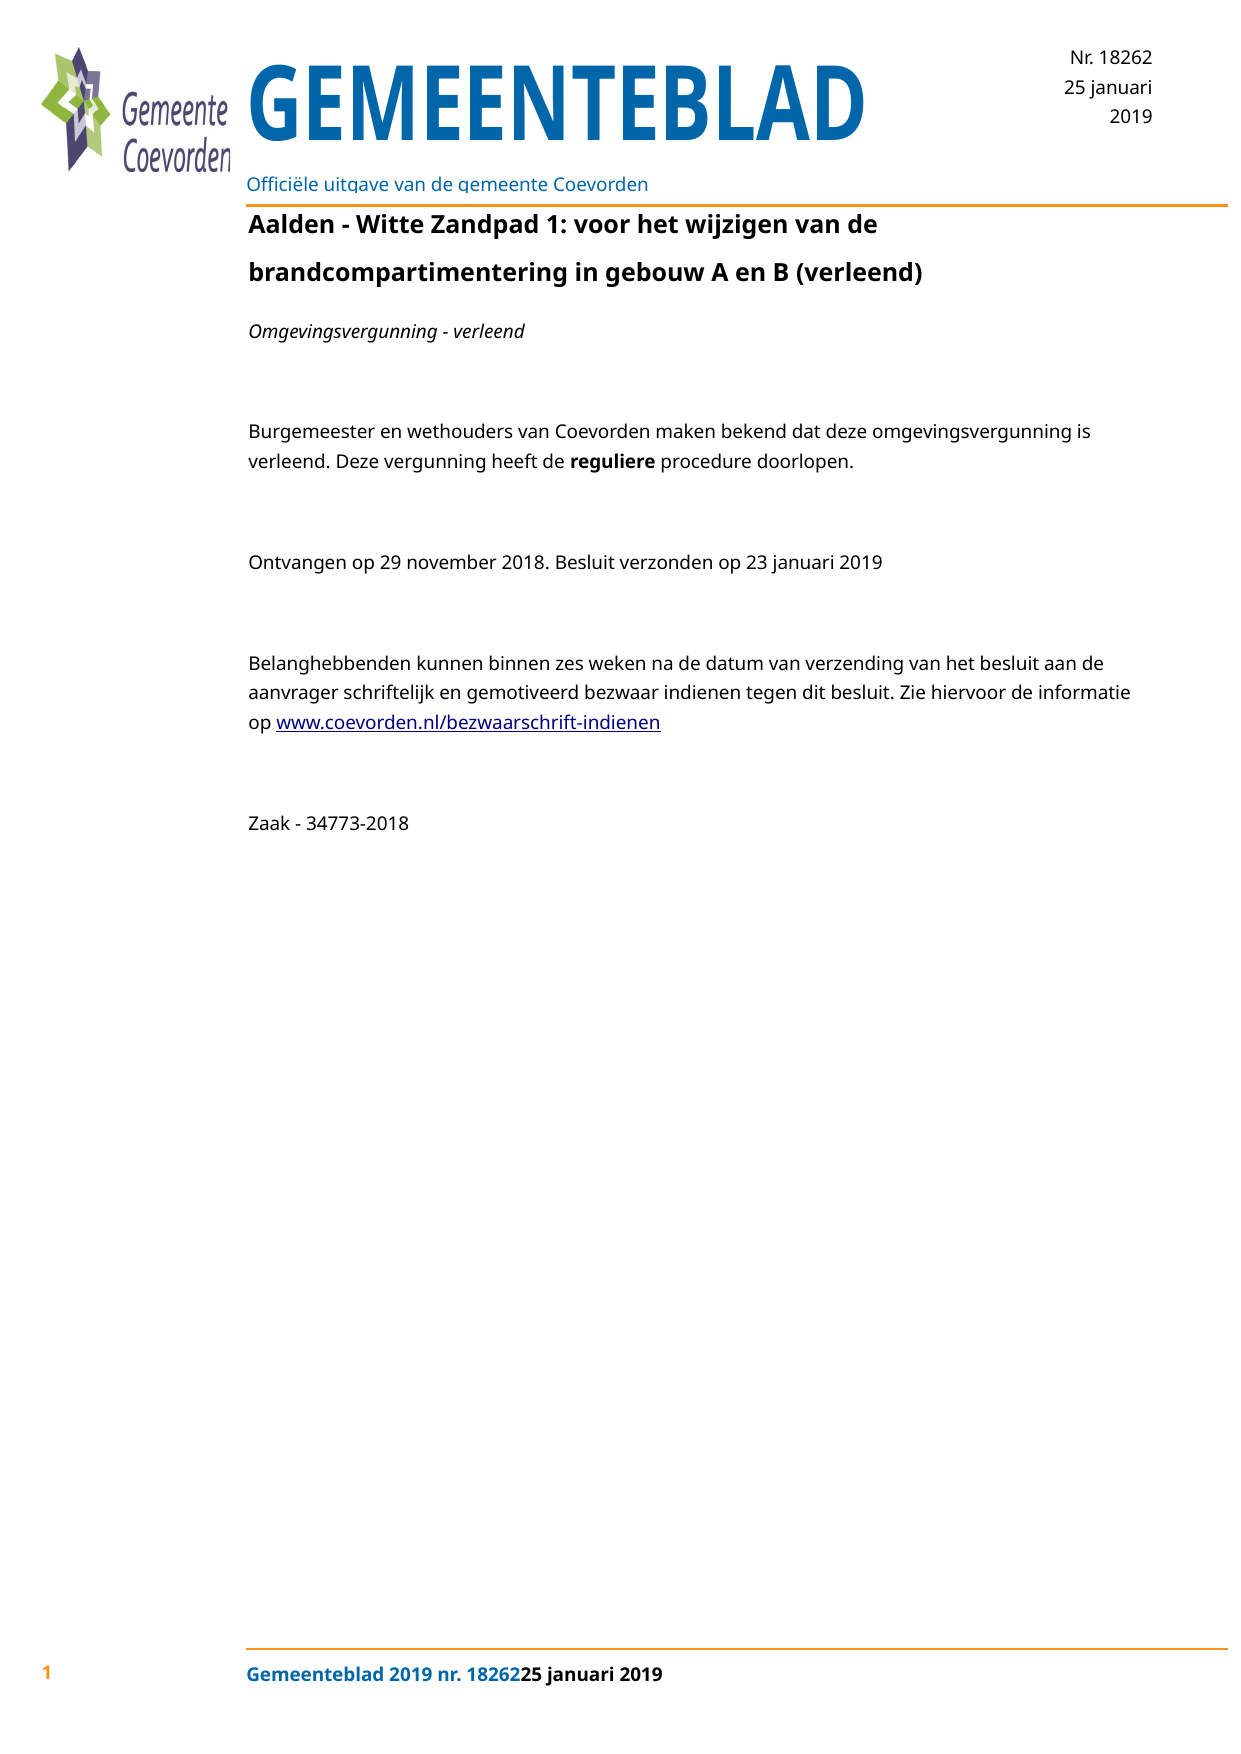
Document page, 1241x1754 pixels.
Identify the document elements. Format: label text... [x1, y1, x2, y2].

text Burgemeester en wethouders van Coevorden maken bekend dat deze omgevingsvergunning is verleend. Deze vergunning heeft de reguliere procedure doorlopen. [248, 419, 1152, 474]
text Aalden - Witte Zandpad 1: voor het wijzigen van de brandcompartimentering in gebouw A en B (verleend) [248, 207, 1152, 288]
text Omgevingsvergunning - verleend [248, 318, 1152, 344]
text Ontvangen op 29 november 2018. Besluit verzonden op 23 januari 2019 [248, 549, 1152, 575]
text Belanghebbenden kunnen binnen zes weken na de datum van verzending van het besluit aan de aanvrager schriftelijk en gemotiveerd bezwaar indienen tegen dit besluit. Zie hiervoor de informatie op www.coevorden.nl/bezwaarschrift-indienen [248, 650, 1152, 735]
picture [41, 47, 231, 172]
text Zaak - 34773-2018 [248, 810, 1152, 836]
